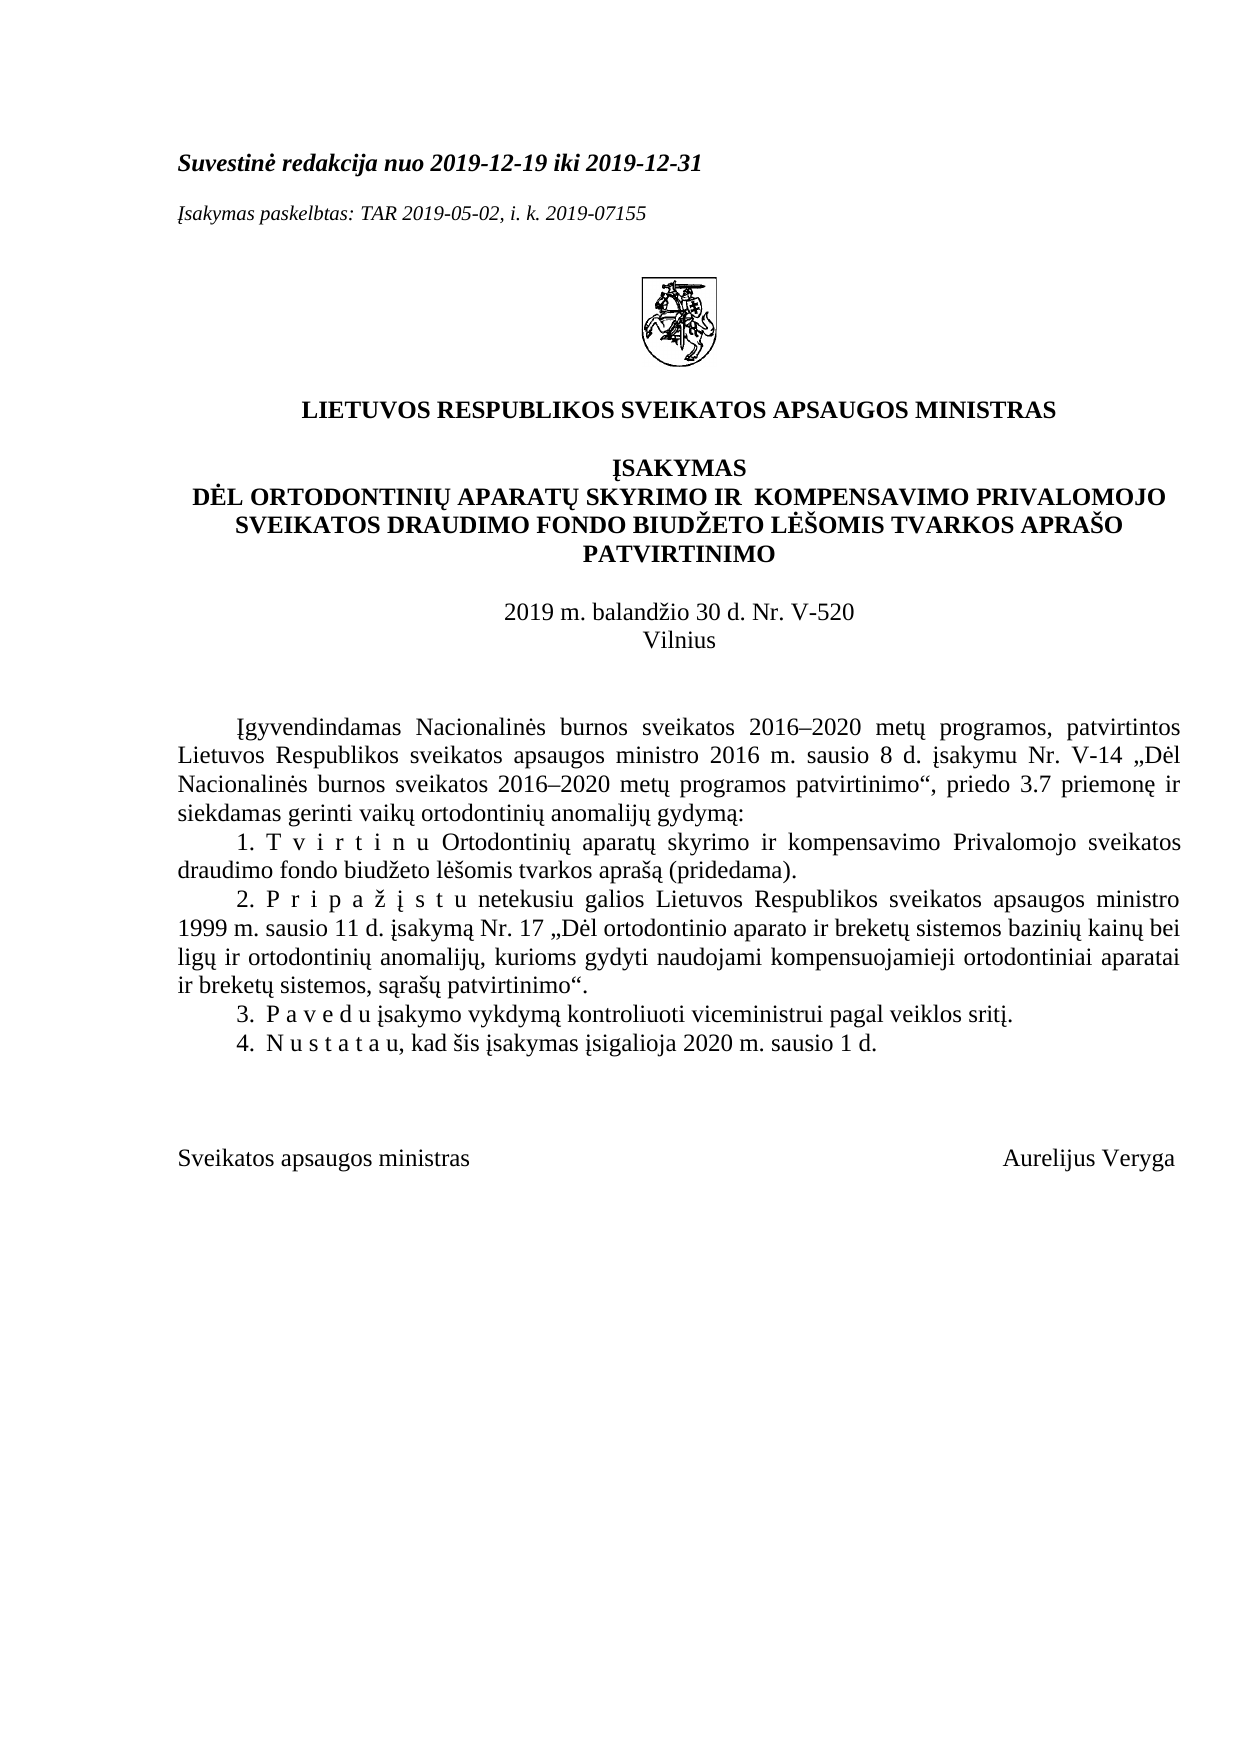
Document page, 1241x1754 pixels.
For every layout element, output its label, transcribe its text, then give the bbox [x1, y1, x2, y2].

text Suvestinė redakcija nuo 2019-12-19 iki 2019-12-31 [177, 148, 1181, 176]
text ĮSAKYMAS [177, 453, 1181, 482]
text 2019 m. balandžio 30 d. Nr. V-520 [177, 597, 1181, 625]
text 1. T v i r t i n u Ortodontinių aparatų skyrimo ir kompensavimo Privalomojo sveikatos draudimo fondo biudžeto lėšomis tvarkos aprašą (pridedama). [177, 827, 1181, 884]
text Įgyvendindamas Nacionalinės burnos sveikatos 2016–2020 metų programos, patvirtintos Lietuvos Respublikos sveikatos apsaugos ministro 2016 m. sausio 8 d. įsakymu Nr. V-14 „Dėl Nacionalinės burnos sveikatos 2016–2020 metų programos patvirtinimo“, priedo 3.7 priemonę ir siekdamas gerinti vaikų ortodontinių anomalijų gydymą: [177, 712, 1181, 827]
text Sveikatos apsaugos ministras Aurelijus Veryga [177, 1143, 1181, 1172]
text LIETUVOS RESPUBLIKOS SVEIKATOS APSAUGOS MINISTRAS [177, 395, 1181, 424]
text Vilnius [177, 625, 1181, 654]
text 3. P a v e d u įsakymo vykdymą kontroliuoti viceministrui pagal veiklos sritį. [177, 999, 1181, 1028]
text DĖL ORTODONTINIŲ APARATŲ SKYRIMO IR KOMPENSAVIMO PRIVALOMOJO SVEIKATOS DRAUDIMO FONDO BIUDŽETO LĖŠOMIS TVARKOS APRAŠO [177, 482, 1181, 539]
text 2. P r i p a ž į s t u netekusiu galios Lietuvos Respublikos sveikatos apsaugos ministro 1999 m. sausio 11 d. įsakymą Nr. 17 „Dėl ortodontinio aparato ir breketų sistemos bazinių kainų bei ligų ir ortodontinių anomalijų, kurioms gydyti naudojami kompensuojamieji ortodontiniai aparatai ir breketų sistemos, sąrašų patvirtinimo“. [177, 884, 1181, 999]
text 4. N u s t a t a u, kad šis įsakymas įsigalioja 2020 m. sausio 1 d. [177, 1028, 1181, 1057]
text Įsakymas paskelbtas: TAR 2019-05-02, i. k. 2019-07155 [177, 201, 1181, 224]
text PATVIRTINIMO [177, 539, 1181, 568]
